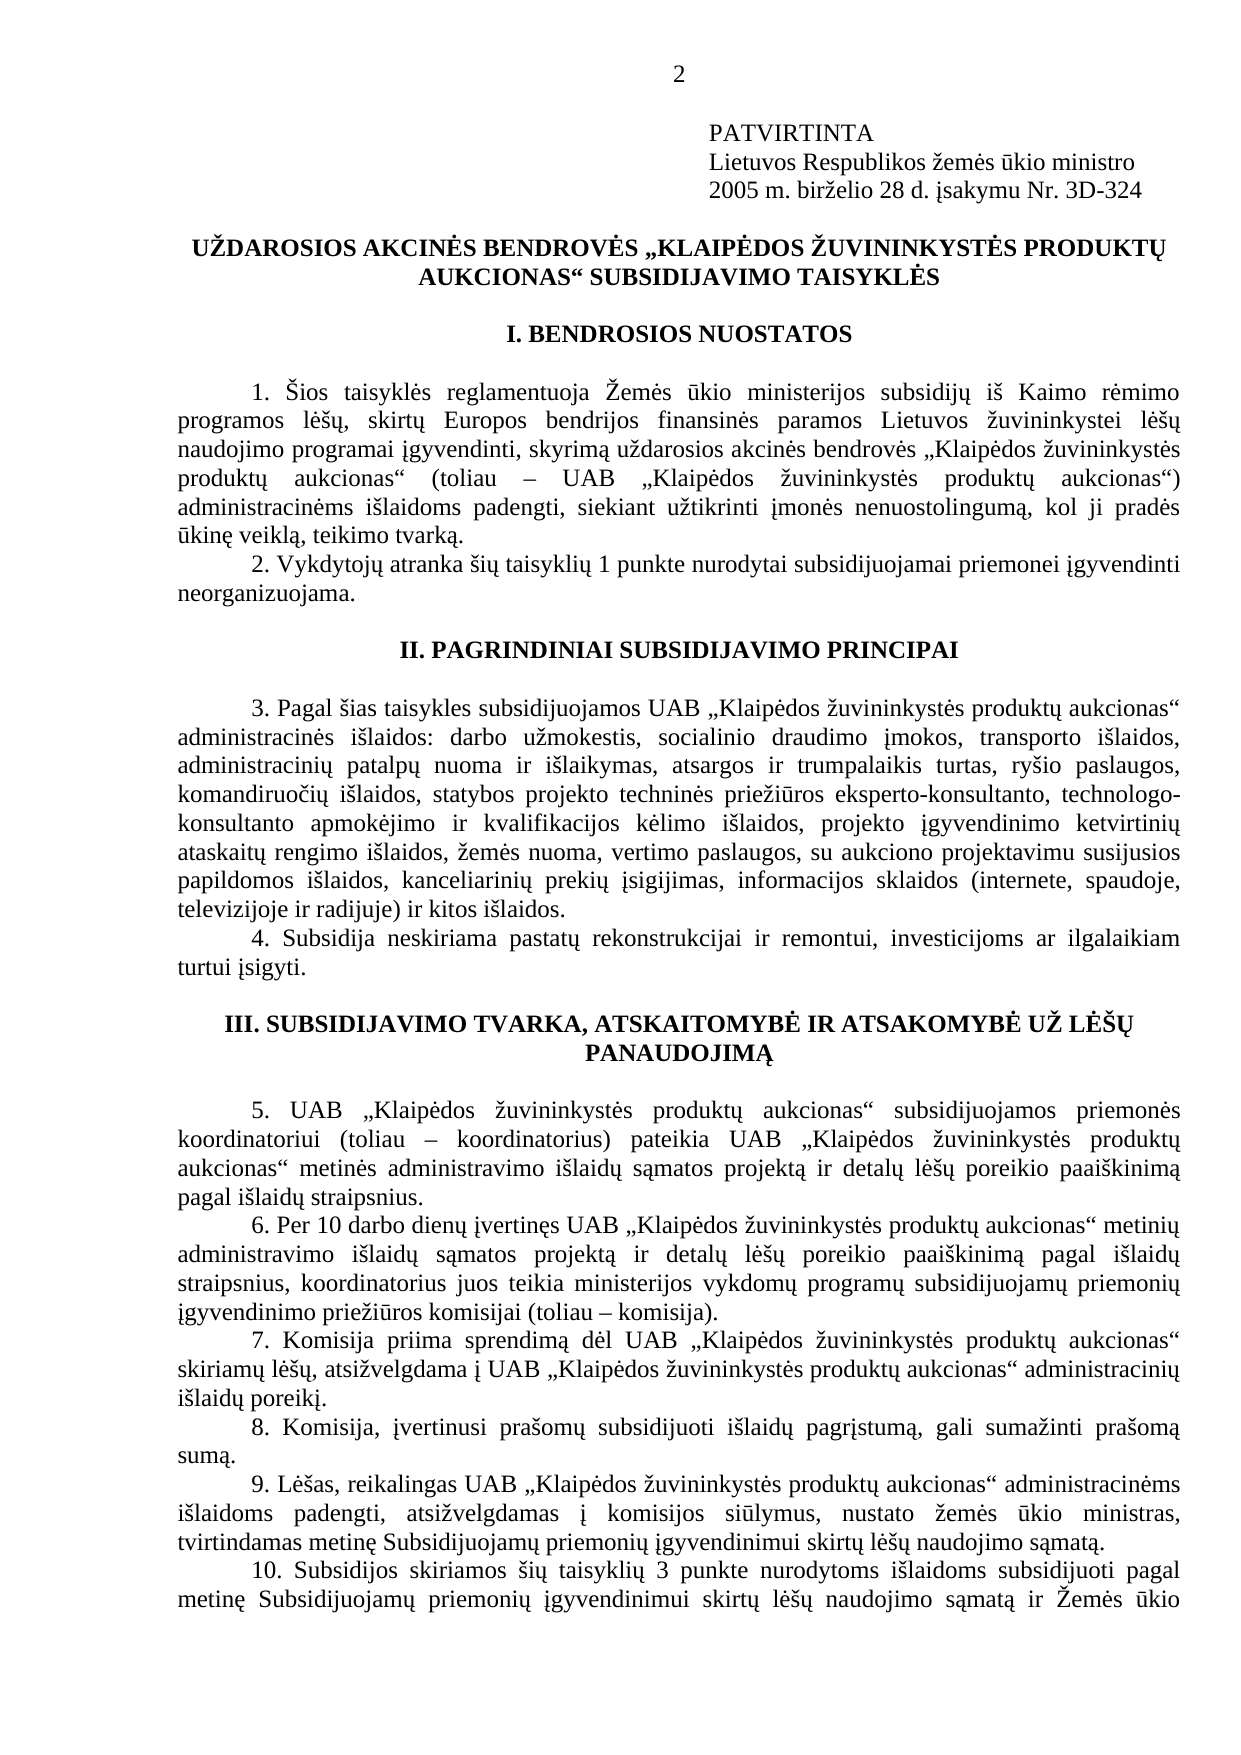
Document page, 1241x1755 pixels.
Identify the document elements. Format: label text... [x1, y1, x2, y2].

text 10. Subsidijos skiriamos šių taisyklių 3 punkte nurodytoms išlaidoms subsidijuoti pagal metinę Subsidijuojamų priemonių įgyvendinimui skirtų lėšų naudojimo sąmatą ir Žemės ūkio [177, 1556, 1181, 1613]
text 9. Lėšas, reikalingas UAB „Klaipėdos žuvininkystės produktų aukcionas“ administracinėms išlaidoms padengti, atsižvelgdamas į komisijos siūlymus, nustato žemės ūkio ministras, tvirtindamas metinę Subsidijuojamų priemonių įgyvendinimui skirtų lėšų naudojimo sąmatą. [177, 1469, 1181, 1556]
text I. BENDROSIOS NUOSTATOS [177, 319, 1181, 348]
text 1. Šios taisyklės reglamentuoja Žemės ūkio ministerijos subsidijų iš Kaimo rėmimo programos lėšų, skirtų Europos bendrijos finansinės paramos Lietuvos žuvininkystei lėšų naudojimo programai įgyvendinti, skyrimą uždarosios akcinės bendrovės „Klaipėdos žuvininkystės produktų aukcionas“ (toliau – UAB „Klaipėdos žuvininkystės produktų aukcionas“) administracinėms išlaidoms padengti, siekiant užtikrinti įmonės nenuostolingumą, kol ji pradės ūkinę veiklą, teikimo tvarką. [177, 377, 1181, 549]
text Uždarosios akcinės bendrovės „Klaipėdos žuvininkystės produktų aukcionas“ subsidijavimo TAISYKLĖS [177, 233, 1181, 291]
text 5. UAB „Klaipėdos žuvininkystės produktų aukcionas“ subsidijuojamos priemonės koordinatoriui (toliau – koordinatorius) pateikia UAB „Klaipėdos žuvininkystės produktų aukcionas“ metinės administravimo išlaidų sąmatos projektą ir detalų lėšų poreikio paaiškinimą pagal išlaidų straipsnius. [177, 1096, 1181, 1211]
text 3. Pagal šias taisykles subsidijuojamos UAB „Klaipėdos žuvininkystės produktų aukcionas“ administracinės išlaidos: darbo užmokestis, socialinio draudimo įmokos, transporto išlaidos, administracinių patalpų nuoma ir išlaikymas, atsargos ir trumpalaikis turtas, ryšio paslaugos, komandiruočių išlaidos, statybos projekto techninės priežiūros eksperto-konsultanto, technologo-konsultanto apmokėjimo ir kvalifikacijos kėlimo išlaidos, projekto įgyvendinimo ketvirtinių ataskaitų rengimo išlaidos, žemės nuoma, vertimo paslaugos, su aukciono projektavimu susijusios papildomos išlaidos, kanceliarinių prekių įsigijimas, informacijos sklaidos (internete, spaudoje, televizijoje ir radijuje) ir kitos išlaidos. [177, 693, 1181, 923]
text III. SUBSIDIJAVIMO TVARKA, ATSKAITOMYBĖ ir atsakomybė už lėšų panaudojimą [177, 1009, 1181, 1067]
text Lietuvos Respublikos žemės ūkio ministro [177, 147, 1181, 176]
text II. PAGRINDINIAI SUBSIDIJAVIMO PRINCIPAI [177, 636, 1181, 664]
text PATVIRTINTA [177, 118, 1181, 147]
text 2005 m. birželio 28 d. įsakymu Nr. 3D-324 [177, 176, 1181, 204]
text 2. Vykdytojų atranka šių taisyklių 1 punkte nurodytai subsidijuojamai priemonei įgyvendinti neorganizuojama. [177, 549, 1181, 607]
text 6. Per 10 darbo dienų įvertinęs UAB „Klaipėdos žuvininkystės produktų aukcionas“ metinių administravimo išlaidų sąmatos projektą ir detalų lėšų poreikio paaiškinimą pagal išlaidų straipsnius, koordinatorius juos teikia ministerijos vykdomų programų subsidijuojamų priemonių įgyvendinimo priežiūros komisijai (toliau – komisija). [177, 1211, 1181, 1326]
text 4. Subsidija neskiriama pastatų rekonstrukcijai ir remontui, investicijoms ar ilgalaikiam turtui įsigyti. [177, 923, 1181, 981]
text 8. Komisija, įvertinusi prašomų subsidijuoti išlaidų pagrįstumą, gali sumažinti prašomą sumą. [177, 1412, 1181, 1469]
text 7. Komisija priima sprendimą dėl UAB „Klaipėdos žuvininkystės produktų aukcionas“ skiriamų lėšų, atsižvelgdama į UAB „Klaipėdos žuvininkystės produktų aukcionas“ administracinių išlaidų poreikį. [177, 1326, 1181, 1412]
